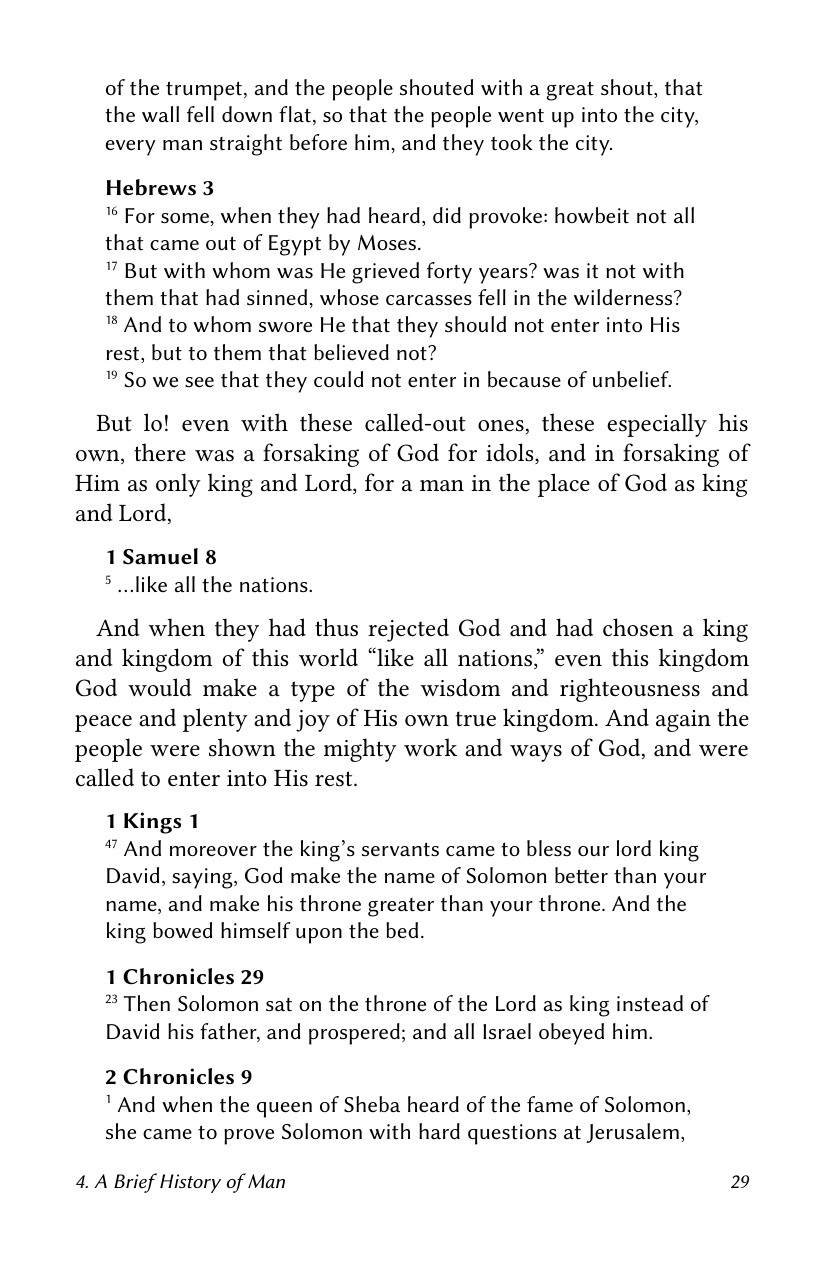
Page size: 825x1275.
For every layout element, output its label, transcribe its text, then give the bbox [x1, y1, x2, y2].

text 1 Kings 1 [105, 808, 750, 834]
text 5 ...like all the nations. [105, 572, 720, 598]
text 1 And when the queen of Sheba heard of the fame of Solomon, she came to prove Solomon with hard questions at Jerusalem, [105, 1091, 720, 1145]
text And when they had thus rejected God and had chosen a king and kingdom of this world “like all nations,” even this kingdom God would make a type of the wisdom and righteousness and peace and plenty and joy of His own true kingdom. And again the people were shown the mighty work and ways of God, and were called to enter into His rest. [75, 614, 750, 792]
text of the trumpet, and the people shouted with a great shout, that the wall fell down flat, so that the people went up into the city, every man straight before him, and they took the city. [105, 75, 720, 156]
text Hebrews 3 [105, 175, 750, 201]
text 47 And moreover the king’s servants came to bless our lord king David, saying, God make the name of Solomon better than your name, and make his throne greater than your throne. And the king bowed himself upon the bed. [105, 836, 720, 944]
text 1 Chronicles 29 [105, 963, 750, 990]
text 19 So we see that they could not enter in because of unbelief. [105, 367, 720, 393]
text 23 Then Solomon sat on the throne of the Lord as king instead of David his father, and prospered; and all Israel obeyed him. [105, 991, 720, 1045]
text 18 And to whom swore He that they should not enter into His rest, but to them that believed not? [105, 312, 720, 366]
text 2 Chronicles 9 [105, 1064, 750, 1090]
text 1 Samuel 8 [105, 544, 750, 570]
text But lo! even with these called-out ones, these especially his own, there was a forsaking of God for idols, and in forsaking of Him as only king and Lord, for a man in the place of God as king and Lord, [75, 409, 750, 528]
text 17 But with whom was He grieved forty years? was it not with them that had sinned, whose carcasses fell in the wilderness? [105, 257, 720, 311]
text 16 For some, when they had heard, did provoke: howbeit not all that came out of Egypt by Moses. [105, 203, 720, 256]
